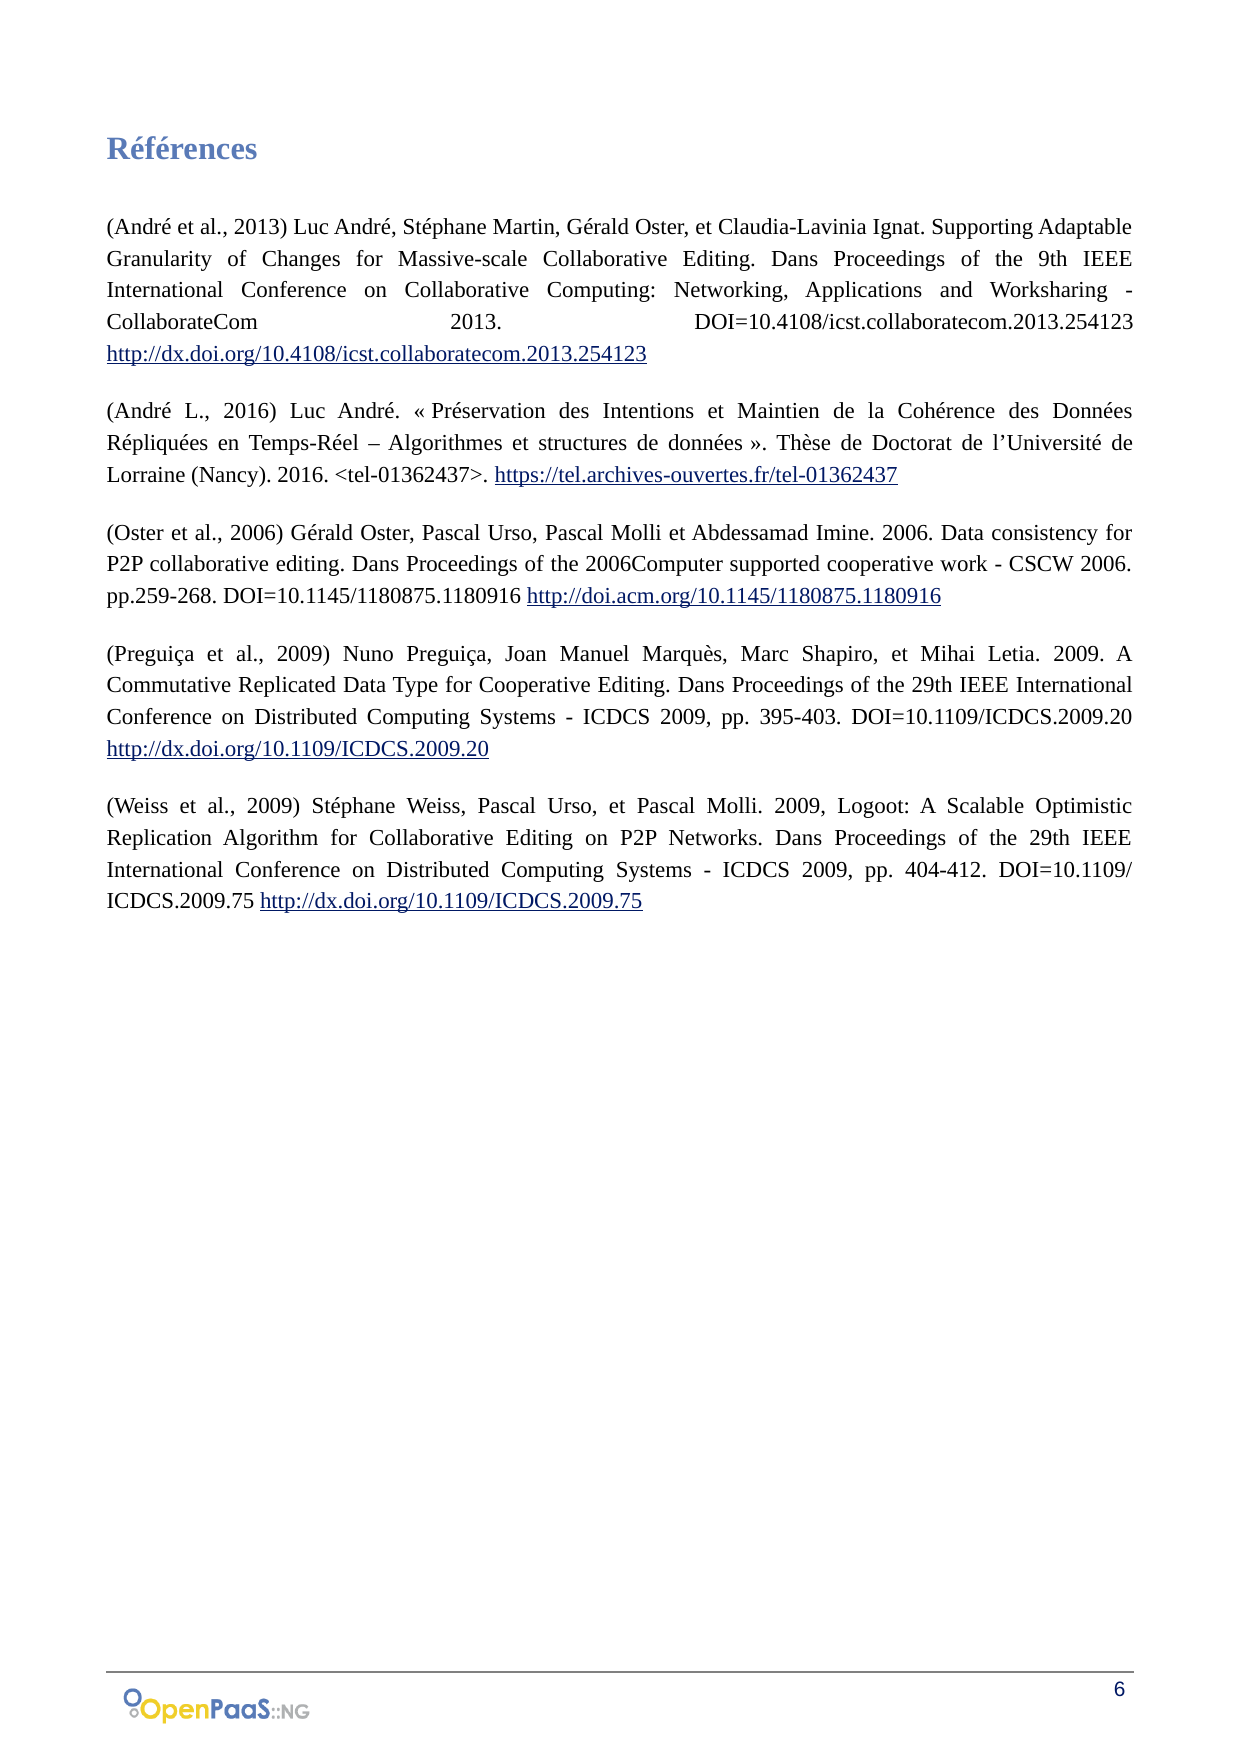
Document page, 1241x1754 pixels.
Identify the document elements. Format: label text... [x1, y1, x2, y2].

list (André L., 2016) Luc André. « Préservation des Intentions et Maintien de la Cohérence des Données Répliquées en Temps-Réel – Algorithmes et structures de données ». Thèse de Doctorat de l’Université de Lorraine (Nancy). 2016. <tel-01362437>. https://tel.archives-ouvertes.fr/tel-01362437 [106, 398, 1134, 487]
list (André et al., 2013) Luc André, Stéphane Martin, Gérald Oster, et Claudia-Lavinia Ignat. Supporting Adaptable Granularity of Changes for Massive-scale Collaborative Editing. Dans Proceedings of the 9th IEEE International Conference on Collaborative Computing: Networking, Applications and Worksharing - CollaborateCom 2013. DOI=10.4108/icst.collaboratecom.2013.254123 http://dx.doi.org/10.4108/icst.collaboratecom.2013.254123 [106, 213, 1134, 366]
picture [118, 1686, 312, 1725]
list (Weiss et al., 2009) Stéphane Weiss, Pascal Urso, et Pascal Molli. 2009, Logoot: A Scalable Optimistic Replication Algorithm for Collaborative Editing on P2P Networks. Dans Proceedings of the 29th IEEE International Conference on Distributed Computing Systems - ICDCS 2009, pp. 404-412. DOI=10.1109/ ICDCS.2009.75 http://dx.doi.org/10.1109/ICDCS.2009.75 [106, 793, 1134, 914]
subtitle Références [106, 129, 1134, 166]
list (Oster et al., 2006) Gérald Oster, Pascal Urso, Pascal Molli et Abdessamad Imine. 2006. Data consistency for P2P collaborative editing. Dans Proceedings of the 2006Computer supported cooperative work - CSCW 2006. pp.259-268. DOI=10.1145/1180875.1180916 http://doi.acm.org/10.1145/1180875.1180916 [106, 519, 1134, 608]
list (Preguiça et al., 2009) Nuno Preguiça, Joan Manuel Marquès, Marc Shapiro, et Mihai Letia. 2009. A Commutative Replicated Data Type for Cooperative Editing. Dans Proceedings of the 29th IEEE International Conference on Distributed Computing Systems - ICDCS 2009, pp. 395-403. DOI=10.1109/ICDCS.2009.20 http://dx.doi.org/10.1109/ICDCS.2009.20 [106, 640, 1134, 761]
